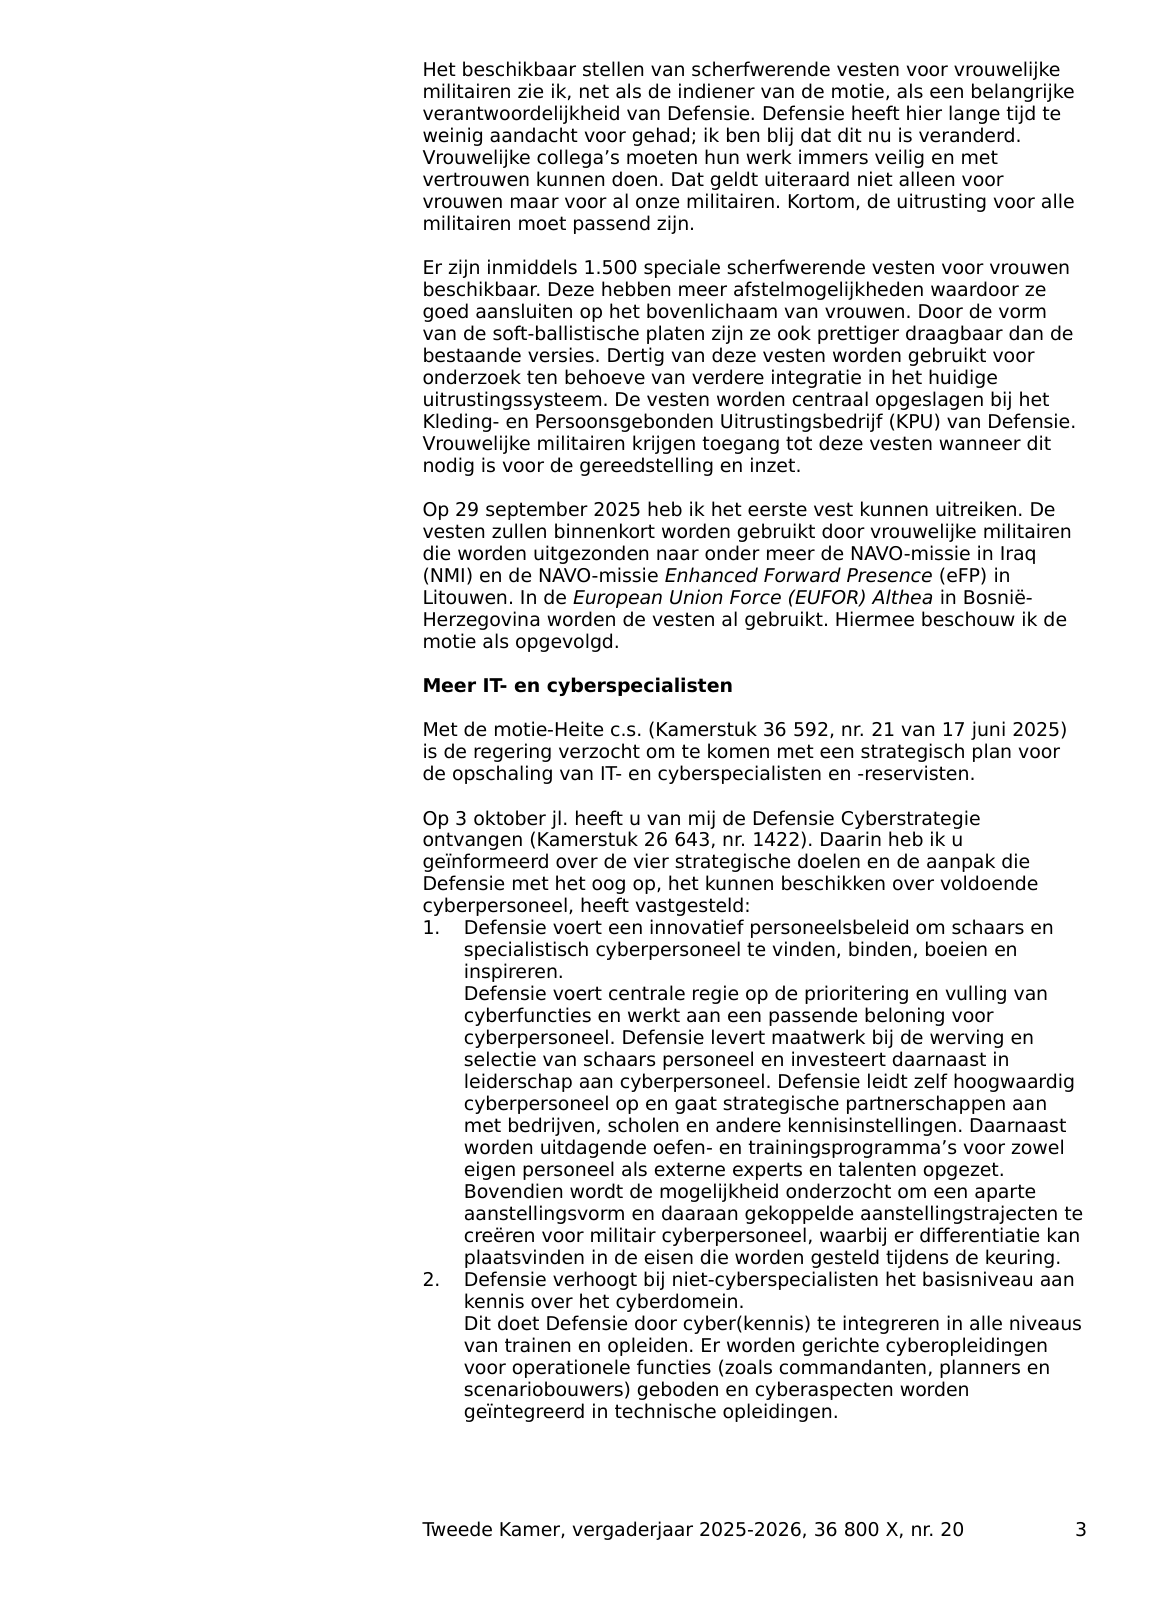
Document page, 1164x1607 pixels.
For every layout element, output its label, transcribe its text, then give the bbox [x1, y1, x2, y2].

text 2. Defensie verhoogt bij niet-cyberspecialisten het basisniveau aan kennis over het cyberdomein. [422, 1269, 1087, 1313]
text Op 29 september 2025 heb ik het eerste vest kunnen uitreiken. De vesten zullen binnenkort worden gebruikt door vrouwelijke militairen die worden uitgezonden naar onder meer de NAVO-missie in Iraq (NMI) en de NAVO-missie Enhanced Forward Presence (eFP) in Litouwen. In de European Union Force (EUFOR) Althea in Bosnië-Herzegovina worden de vesten al gebruikt. Hiermee beschouw ik de motie als opgevolgd. [422, 499, 1087, 653]
subtitle Meer IT- en cyberspecialisten [422, 675, 1087, 697]
text Dit doet Defensie door cyber(kennis) te integreren in alle niveaus van trainen en opleiden. Er worden gerichte cyberopleidingen voor operationele functies (zoals commandanten, planners en scenariobouwers) geboden en cyberaspecten worden geïntegreerd in technische opleidingen. [464, 1313, 1087, 1423]
text Het beschikbaar stellen van scherfwerende vesten voor vrouwelijke militairen zie ik, net als de indiener van de motie, als een belangrijke verantwoordelijkheid van Defensie. Defensie heeft hier lange tijd te weinig aandacht voor gehad; ik ben blij dat dit nu is veranderd. Vrouwelijke collega’s moeten hun werk immers veilig en met vertrouwen kunnen doen. Dat geldt uiteraard niet alleen voor vrouwen maar voor al onze militairen. Kortom, de uitrusting voor alle militairen moet passend zijn. [422, 59, 1087, 235]
text 1. Defensie voert een innovatief personeelsbeleid om schaars en specialistisch cyberpersoneel te vinden, binden, boeien en inspireren. [422, 917, 1087, 983]
text Met de motie-Heite c.s. (Kamerstuk 36 592, nr. 21 van 17 juni 2025) is de regering verzocht om te komen met een strategisch plan voor de opschaling van IT- en cyberspecialisten en -reservisten. [422, 719, 1087, 785]
text Op 3 oktober jl. heeft u van mij de Defensie Cyberstrategie ontvangen (Kamerstuk 26 643, nr. 1422). Daarin heb ik u geïnformeerd over de vier strategische doelen en de aanpak die Defensie met het oog op, het kunnen beschikken over voldoende cyberpersoneel, heeft vastgesteld: [422, 807, 1087, 917]
text Er zijn inmiddels 1.500 speciale scherfwerende vesten voor vrouwen beschikbaar. Deze hebben meer afstelmogelijkheden waardoor ze goed aansluiten op het bovenlichaam van vrouwen. Door de vorm van de soft-ballistische platen zijn ze ook prettiger draagbaar dan de bestaande versies. Dertig van deze vesten worden gebruikt voor onderzoek ten behoeve van verdere integratie in het huidige uitrustingssysteem. De vesten worden centraal opgeslagen bij het Kleding- en Persoonsgebonden Uitrustingsbedrijf (KPU) van Defensie. Vrouwelijke militairen krijgen toegang tot deze vesten wanneer dit nodig is voor de gereedstelling en inzet. [422, 257, 1087, 477]
text Defensie voert centrale regie op de prioritering en vulling van cyberfuncties en werkt aan een passende beloning voor cyberpersoneel. Defensie levert maatwerk bij de werving en selectie van schaars personeel en investeert daarnaast in leiderschap aan cyberpersoneel. Defensie leidt zelf hoogwaardig cyberpersoneel op en gaat strategische partnerschappen aan met bedrijven, scholen en andere kennisinstellingen. Daarnaast worden uitdagende oefen- en trainingsprogramma’s voor zowel eigen personeel als externe experts en talenten opgezet. Bovendien wordt de mogelijkheid onderzocht om een aparte aanstellingsvorm en daaraan gekoppelde aanstellingstrajecten te creëren voor militair cyberpersoneel, waarbij er differentiatie kan plaatsvinden in de eisen die worden gesteld tijdens de keuring. [464, 983, 1087, 1269]
